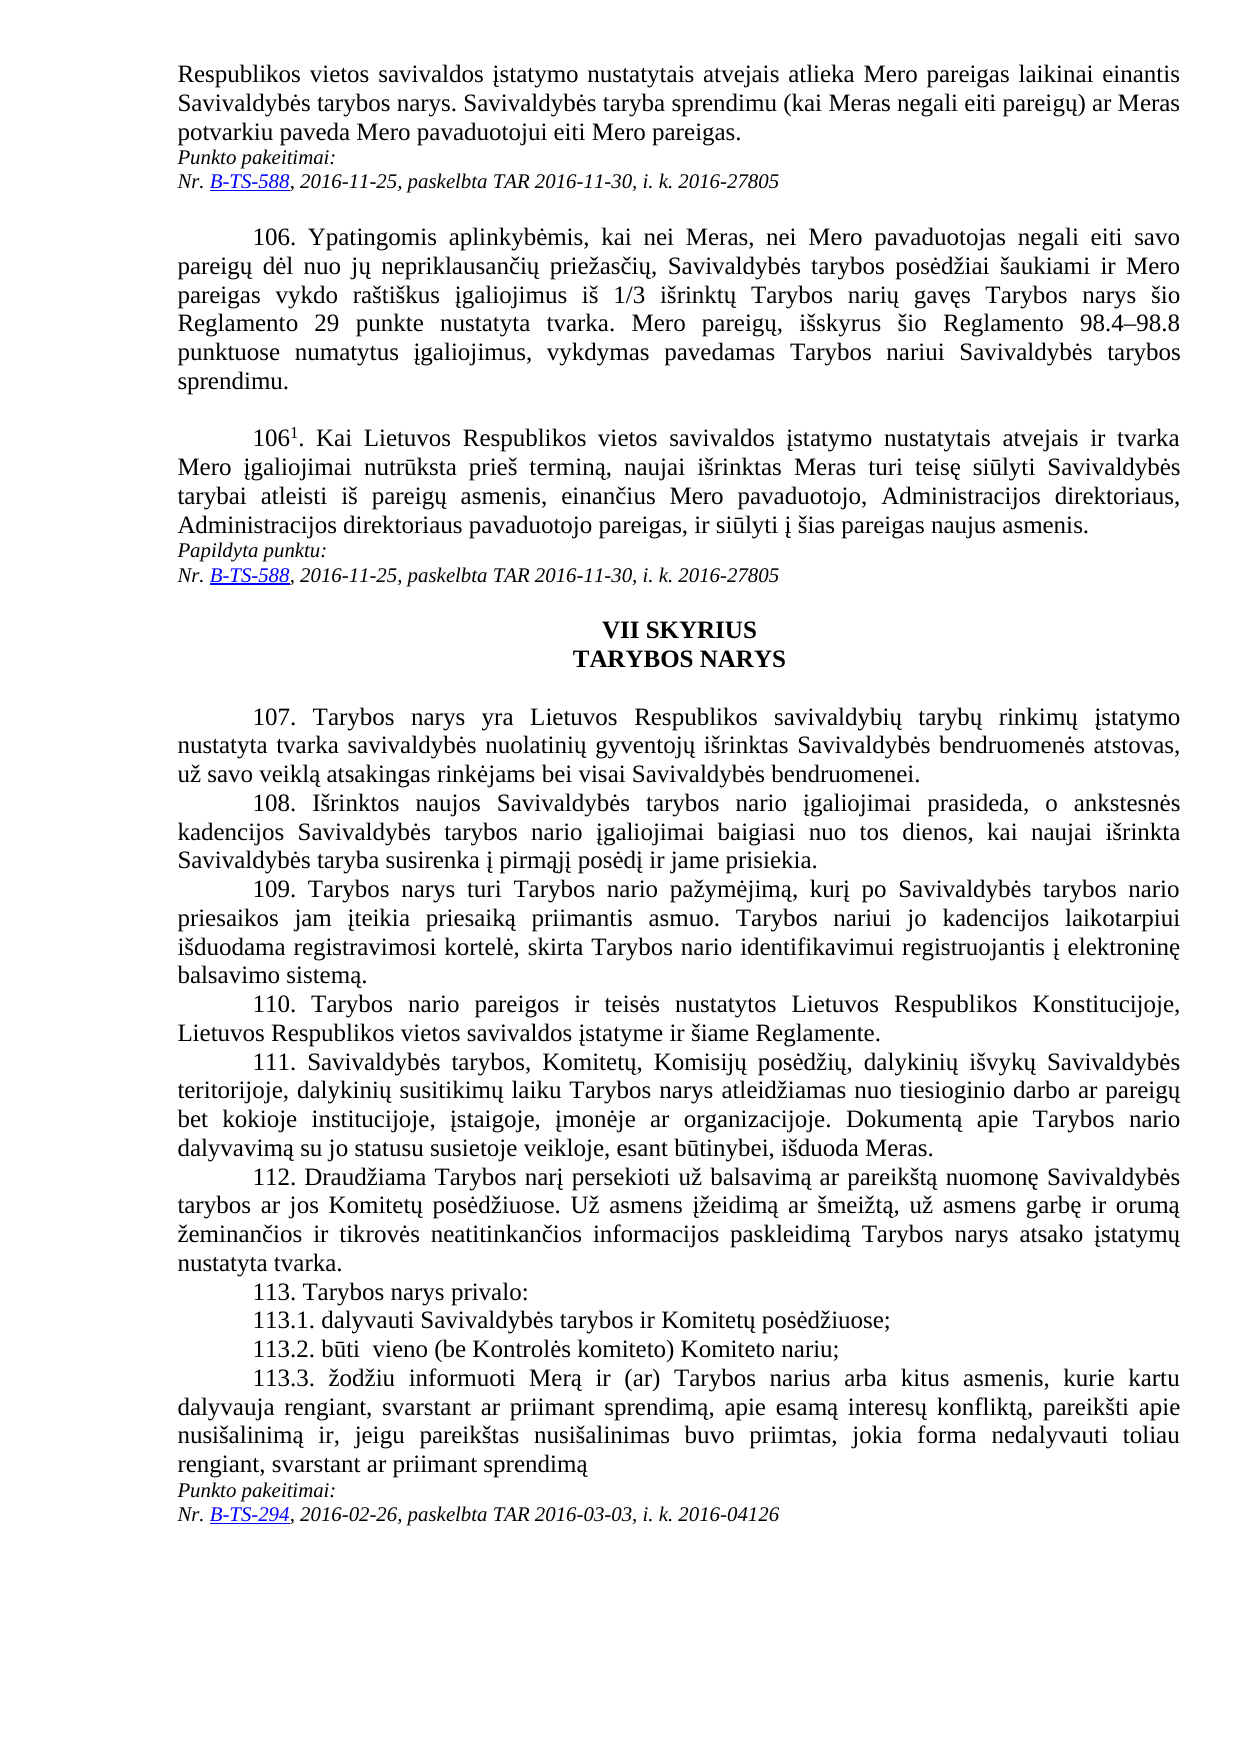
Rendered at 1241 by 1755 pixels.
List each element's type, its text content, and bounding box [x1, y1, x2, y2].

text 113.3. žodžiu informuoti Merą ir (ar) Tarybos narius arba kitus asmenis, kurie kartu dalyvauja rengiant, svarstant ar priimant sprendimą, apie esamą interesų konfliktą, pareikšti apie nusišalinimą ir, jeigu pareikštas nusišalinimas buvo priimtas, jokia forma nedalyvauti toliau rengiant, svarstant ar priimant sprendimą [177, 1363, 1181, 1478]
text VII SKYRIUS [177, 615, 1181, 644]
text Nr. B-TS-588, 2016-11-25, paskelbta TAR 2016-11-30, i. k. 2016-27805 [177, 562, 1181, 587]
text Papildyta punktu: [177, 538, 1181, 562]
text 109. Tarybos narys turi Tarybos nario pažymėjimą, kurį po Savivaldybės tarybos nario priesaikos jam įteikia priesaiką priimantis asmuo. Tarybos nariui jo kadencijos laikotarpiui išduodama registravimosi kortelė, skirta Tarybos nario identifikavimui registruojantis į elektroninę balsavimo sistemą. [177, 874, 1181, 989]
text 113.2. būti vieno (be Kontrolės komiteto) Komiteto nariu; [177, 1334, 1181, 1363]
text 1061. Kai Lietuvos Respublikos vietos savivaldos įstatymo nustatytais atvejais ir tvarka Mero įgaliojimai nutrūksta prieš terminą, naujai išrinktas Meras turi teisę siūlyti Savivaldybės tarybai atleisti iš pareigų asmenis, einančius Mero pavaduotojo, Administracijos direktoriaus, Administracijos direktoriaus pavaduotojo pareigas, ir siūlyti į šias pareigas naujus asmenis. [177, 423, 1181, 538]
text 113.1. dalyvauti Savivaldybės tarybos ir Komitetų posėdžiuose; [177, 1305, 1181, 1334]
text 108. Išrinktos naujos Savivaldybės tarybos nario įgaliojimai prasideda, o ankstesnės kadencijos Savivaldybės tarybos nario įgaliojimai baigiasi nuo tos dienos, kai naujai išrinkta Savivaldybės taryba susirenka į pirmąjį posėdį ir jame prisiekia. [177, 788, 1181, 874]
text TARYBOS NARYS [177, 644, 1181, 673]
text 110. Tarybos nario pareigos ir teisės nustatytos Lietuvos Respublikos Konstitucijoje, Lietuvos Respublikos vietos savivaldos įstatyme ir šiame Reglamente. [177, 989, 1181, 1047]
text Punkto pakeitimai: [177, 1478, 1181, 1502]
text Respublikos vietos savivaldos įstatymo nustatytais atvejais atlieka Mero pareigas laikinai einantis Savivaldybės tarybos narys. Savivaldybės taryba sprendimu (kai Meras negali eiti pareigų) ar Meras potvarkiu paveda Mero pavaduotojui eiti Mero pareigas. [177, 59, 1181, 145]
text 111. Savivaldybės tarybos, Komitetų, Komisijų posėdžių, dalykinių išvykų Savivaldybės teritorijoje, dalykinių susitikimų laiku Tarybos narys atleidžiamas nuo tiesioginio darbo ar pareigų bet kokioje institucijoje, įstaigoje, įmonėje ar organizacijoje. Dokumentą apie Tarybos nario dalyvavimą su jo statusu susietoje veikloje, esant būtinybei, išduoda Meras. [177, 1047, 1181, 1162]
text Punkto pakeitimai: [177, 145, 1181, 169]
text Nr. B-TS-294, 2016-02-26, paskelbta TAR 2016-03-03, i. k. 2016-04126 [177, 1502, 1181, 1526]
text 112. Draudžiama Tarybos narį persekioti už balsavimą ar pareikštą nuomonę Savivaldybės tarybos ar jos Komitetų posėdžiuose. Už asmens įžeidimą ar šmeižtą, už asmens garbę ir orumą žeminančios ir tikrovės neatitinkančios informacijos paskleidimą Tarybos narys atsako įstatymų nustatyta tvarka. [177, 1162, 1181, 1277]
text 113. Tarybos narys privalo: [177, 1277, 1181, 1305]
text 106. Ypatingomis aplinkybėmis, kai nei Meras, nei Mero pavaduotojas negali eiti savo pareigų dėl nuo jų nepriklausančių priežasčių, Savivaldybės tarybos posėdžiai šaukiami ir Mero pareigas vykdo raštiškus įgaliojimus iš 1/3 išrinktų Tarybos narių gavęs Tarybos narys šio Reglamento 29 punkte nustatyta tvarka. Mero pareigų, išskyrus šio Reglamento 98.4–98.8 punktuose numatytus įgaliojimus, vykdymas pavedamas Tarybos nariui Savivaldybės tarybos sprendimu. [177, 222, 1181, 395]
text Nr. B-TS-588, 2016-11-25, paskelbta TAR 2016-11-30, i. k. 2016-27805 [177, 169, 1181, 193]
text 107. Tarybos narys yra Lietuvos Respublikos savivaldybių tarybų rinkimų įstatymo nustatyta tvarka savivaldybės nuolatinių gyventojų išrinktas Savivaldybės bendruomenės atstovas, už savo veiklą atsakingas rinkėjams bei visai Savivaldybės bendruomenei. [177, 702, 1181, 788]
